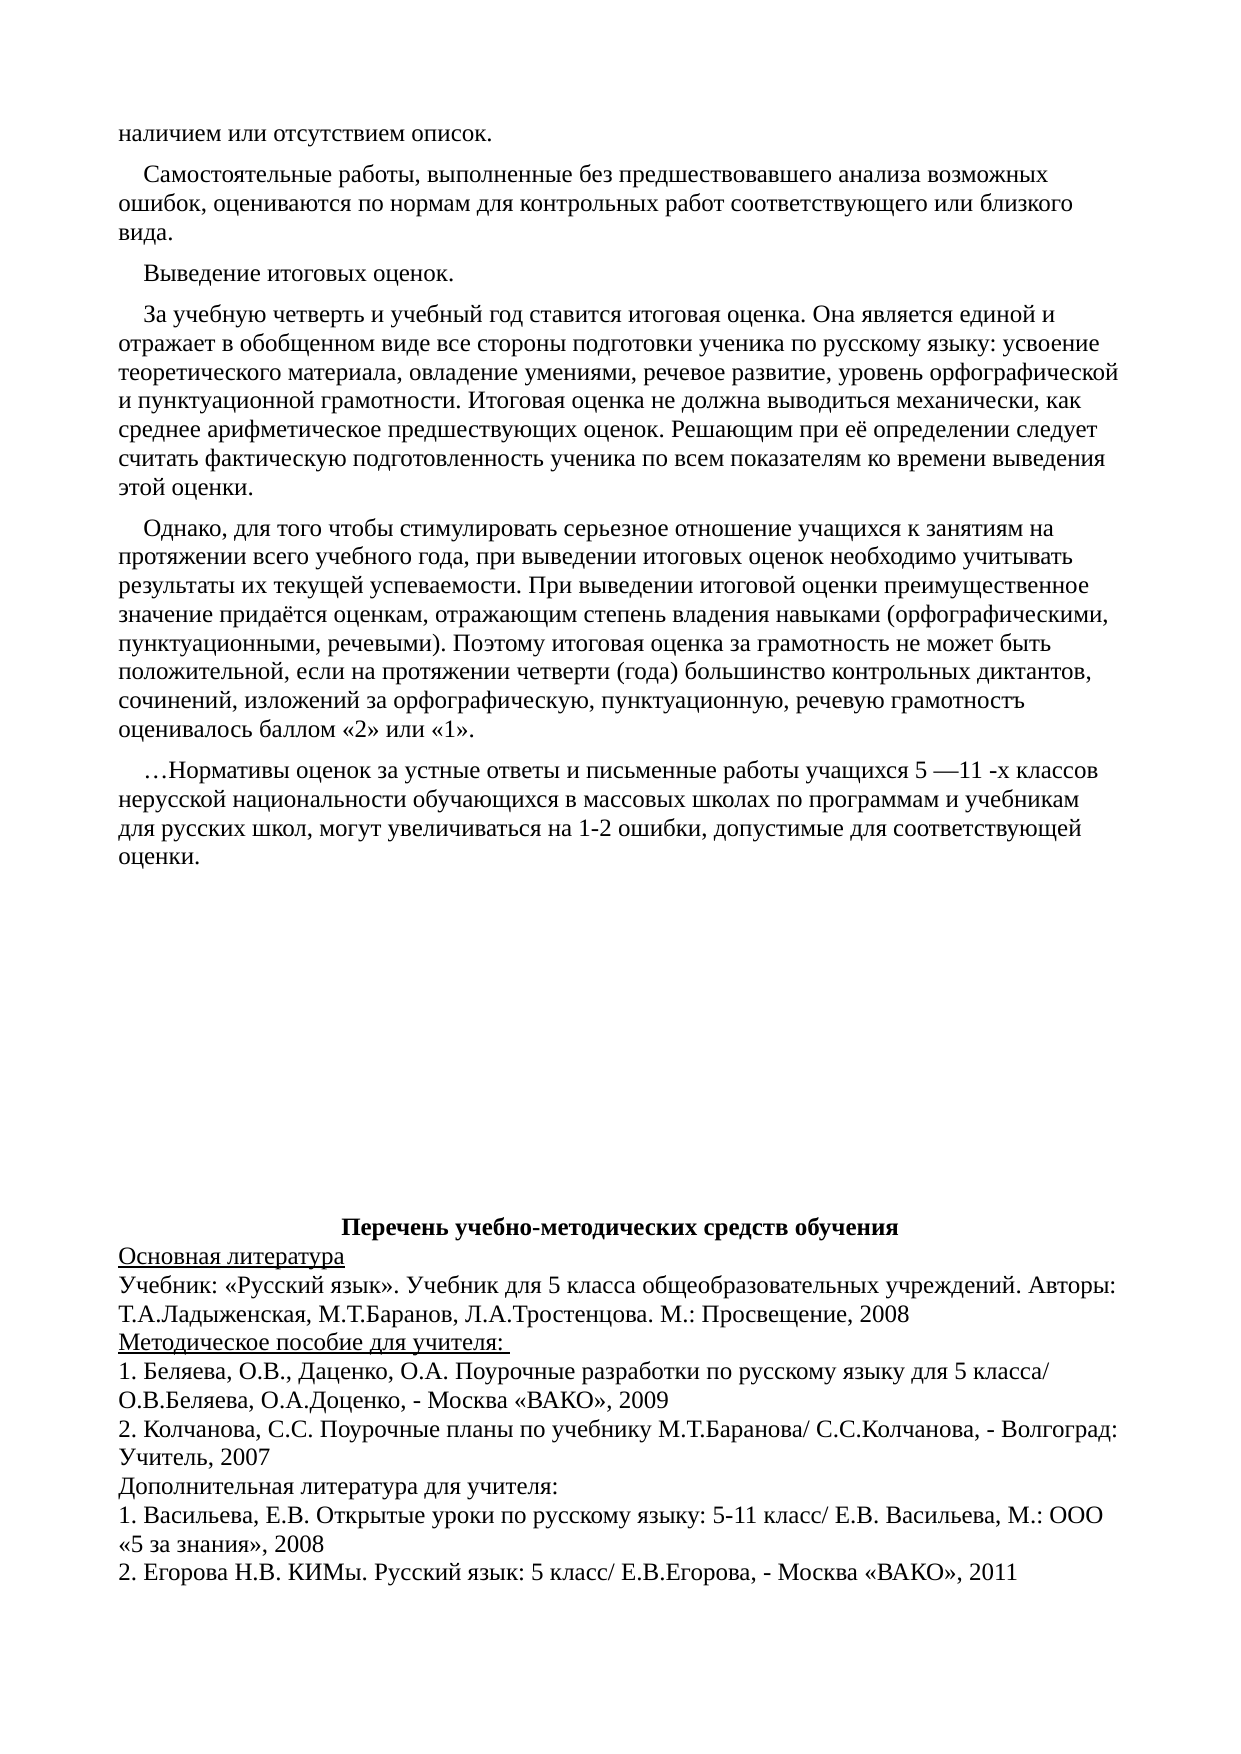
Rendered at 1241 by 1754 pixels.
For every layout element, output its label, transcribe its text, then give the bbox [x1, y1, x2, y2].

text Учебник: «Русский язык». Учебник для 5 класса общеобразовательных учреждений. Авторы: Т.А.Ладыженская, М.Т.Баранов, Л.А.Тростенцова. М.: Просвещение, 2008 [118, 1270, 1122, 1327]
text Дополнительная литература для учителя: [118, 1471, 1122, 1500]
text 2. Егорова Н.В. КИМы. Русский язык: 5 класс/ Е.В.Егорова, - Москва «ВАКО», 2011 [118, 1557, 1122, 1586]
text …Нормативы оценок за устные ответы и письменные работы учащихся 5 —11 -х классов нерусской национальности обучающихся в массовых школах по программам и учебникам для русских школ, могут увеличиваться на 1-2 ошибки, допустимые для соответствующей оценки. [118, 755, 1122, 870]
text наличием или отсутствием описок. [118, 118, 1122, 147]
text Методическое пособие для учителя: [118, 1327, 1122, 1356]
text Однако, для того чтобы стимулировать серьезное отношение учащихся к занятиям на протяжении всего учебного года, при выведении итоговых оценок необходимо учитывать результаты их текущей успеваемости. При выведении итоговой оценки преимущественное значение придаётся оценкам, отражающим степень владения навыками (орфографическими, пунктуационными, речевыми). Поэтому итоговая оценка за грамотность не может быть положительной, если на протяжении четверти (года) большинство контрольных диктантов, сочинений, изложений за орфографическую, пунктуационную, речевую грамотностъ оценивалось баллом «2» или «1». [118, 513, 1122, 743]
text Самостоятельные работы, выполненные без предшествовавшего анализа возможных ошибок, оцениваются по нормам для контрольных работ соответствующего или близкого вида. [118, 159, 1122, 246]
text Выведение итоговых оценок. [118, 258, 1122, 287]
text Перечень учебно-методических средств обучения [118, 1212, 1122, 1241]
text 2. Колчанова, С.С. Поурочные планы по учебнику М.Т.Баранова/ С.С.Колчанова, - Волгоград: Учитель, 2007 [118, 1414, 1122, 1471]
text Основная литература [118, 1241, 1122, 1270]
text 1. Беляева, О.В., Даценко, О.А. Поурочные разработки по русскому языку для 5 класса/ О.В.Беляева, О.А.Доценко, - Москва «ВАКО», 2009 [118, 1356, 1122, 1414]
text 1. Васильева, Е.В. Открытые уроки по русскому языку: 5-11 класс/ Е.В. Васильева, М.: ООО «5 за знания», 2008 [118, 1500, 1122, 1557]
text За учебную четверть и учебный год ставится итоговая оценка. Она является единой и отражает в обобщенном виде все стороны подготовки ученика по русскому языку: усвоение теоретического материала, овладение умениями, речевое развитие, уровень орфографической и пунктуационной грамотности. Итоговая оценка не должна выводиться механически, как среднее арифметическое предшествующих оценок. Решающим при её определении следует считать фактическую подготовленность ученика по всем показателям ко времени выведения этой оценки. [118, 299, 1122, 500]
